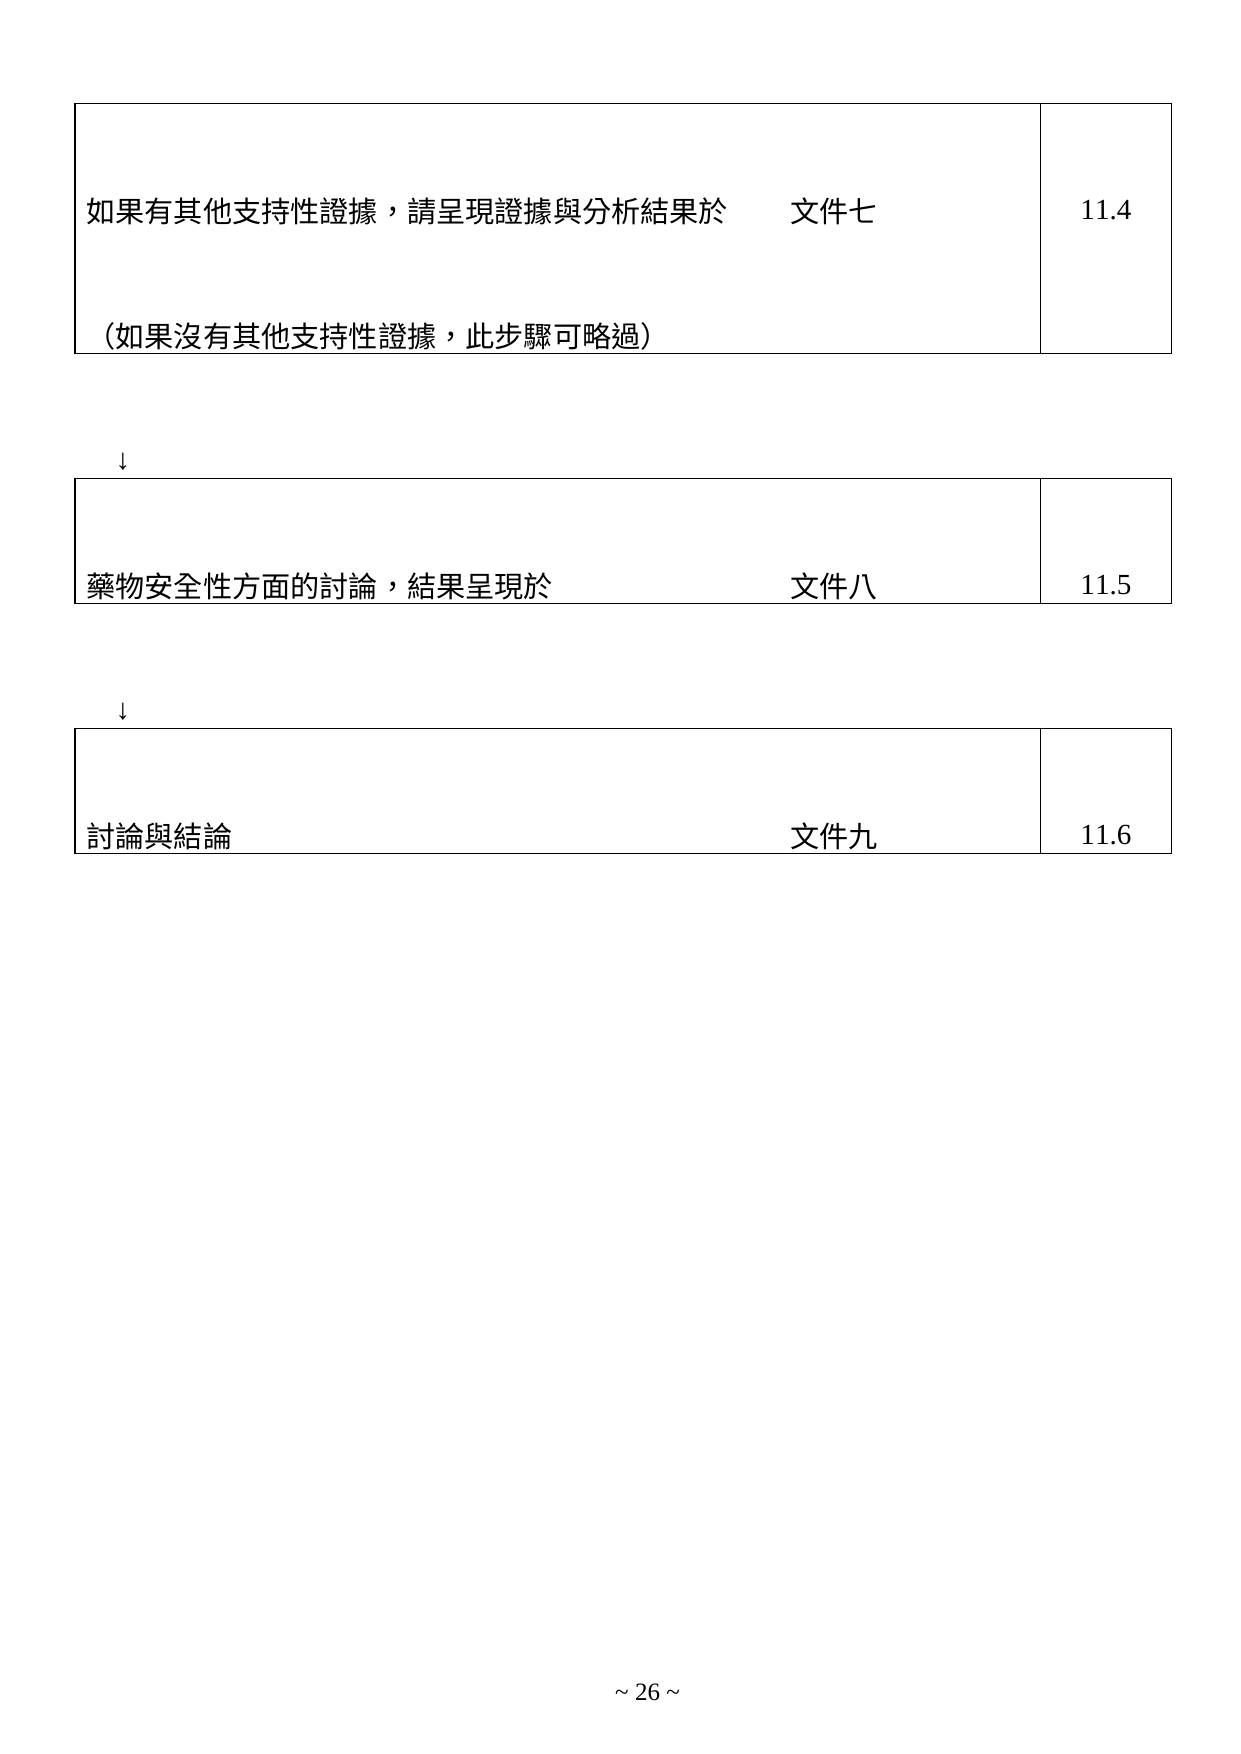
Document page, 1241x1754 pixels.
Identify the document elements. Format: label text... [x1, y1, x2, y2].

table_cell [1040, 604, 1171, 727]
table_cell 討論與結論 文件九 [76, 729, 1040, 852]
table_cell 如果有其他支持性證據，請呈現證據與分析結果於 文件七 （如果沒有其他支持性證據，此步驟可略過） [76, 104, 1040, 352]
table_cell 11.5 [1041, 479, 1171, 602]
table_cell ↓ [75, 354, 1040, 477]
table_cell ↓ [75, 604, 1040, 727]
table_cell 藥物安全性方面的討論，結果呈現於 文件八 [76, 479, 1040, 602]
table_cell 11.4 [1041, 104, 1171, 352]
table_cell [1040, 354, 1171, 477]
table_cell 11.6 [1041, 729, 1171, 852]
